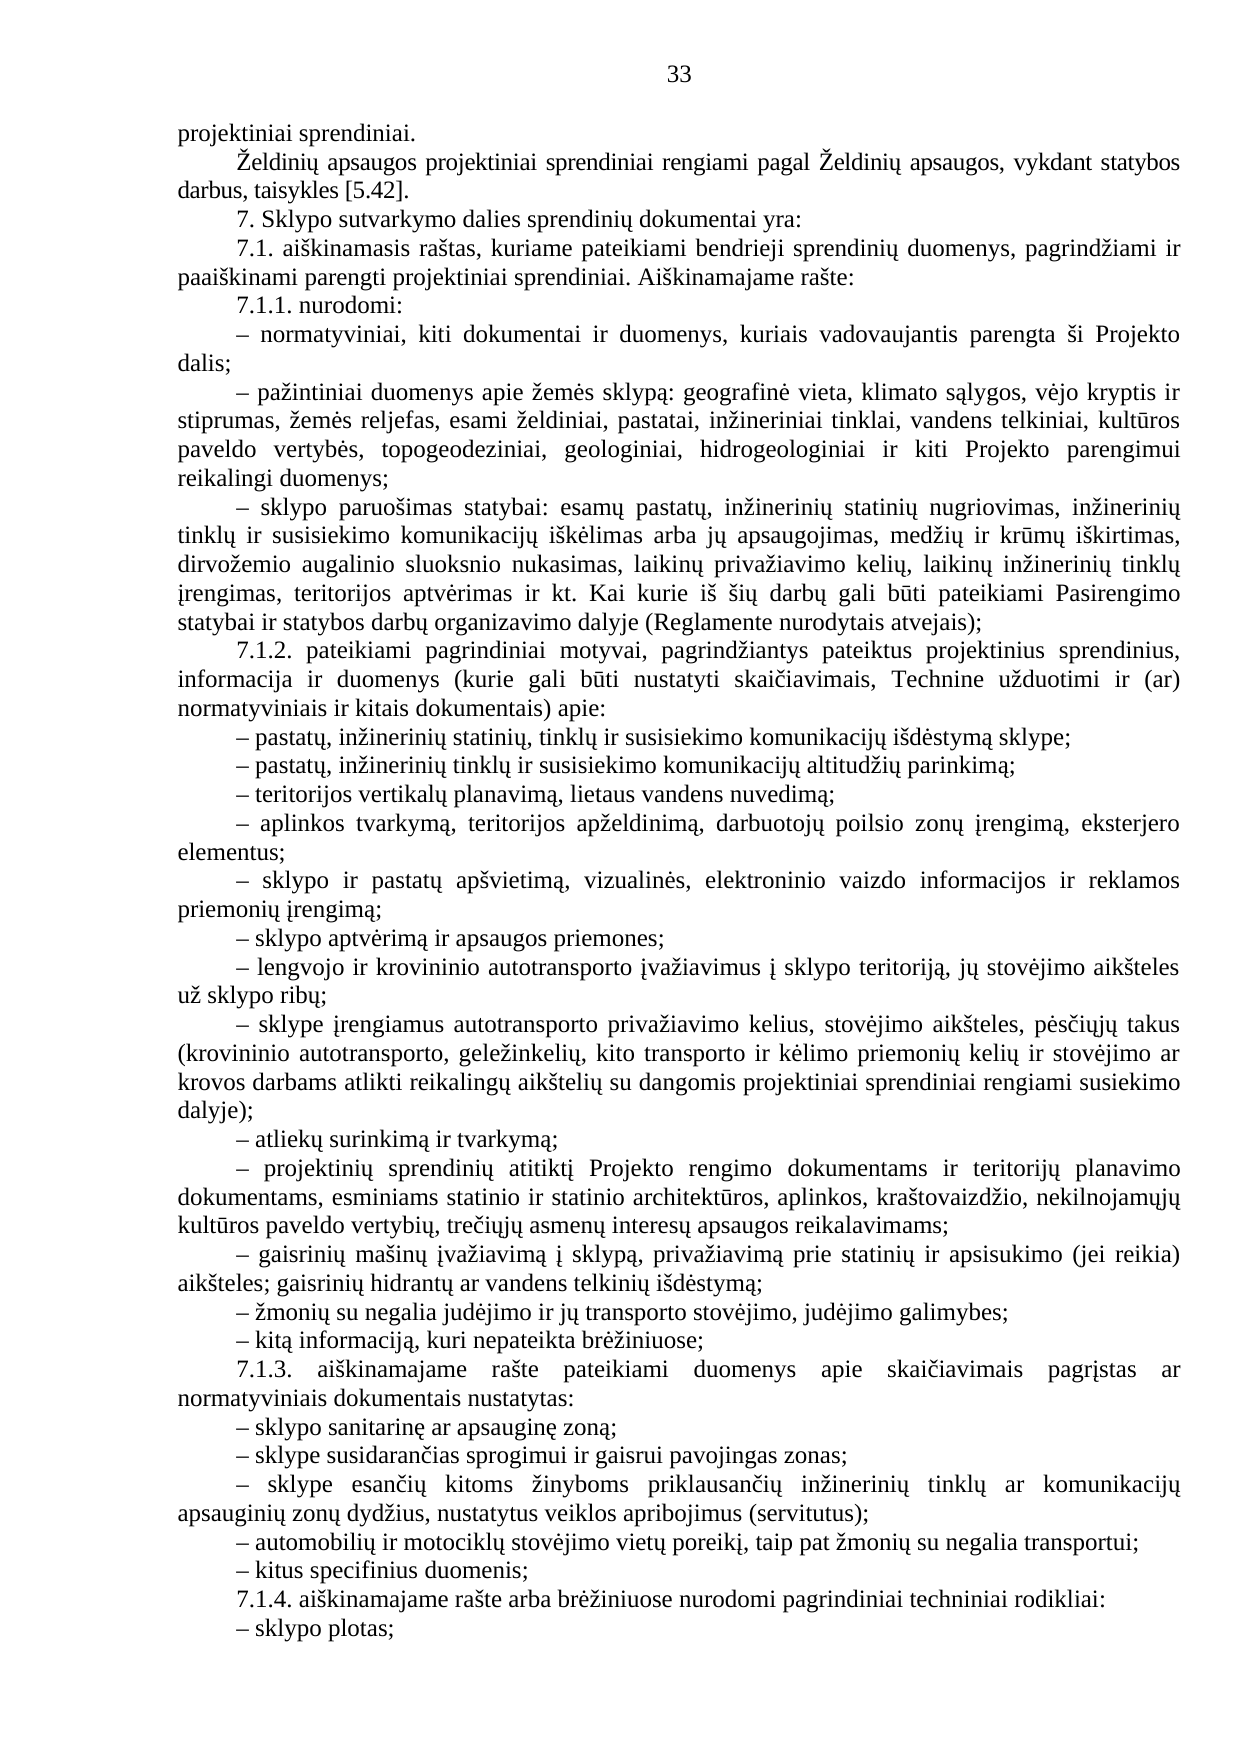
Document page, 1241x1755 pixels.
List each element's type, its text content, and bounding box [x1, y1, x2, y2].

text – žmonių su negalia judėjimo ir jų transporto stovėjimo, judėjimo galimybes; [177, 1297, 1181, 1326]
text – sklypo aptvėrimą ir apsaugos priemones; [177, 923, 1181, 952]
text 7.1.4. aiškinamajame rašte arba brėžiniuose nurodomi pagrindiniai techniniai rodikliai: [177, 1584, 1181, 1613]
text 7.1.2. pateikiami pagrindiniai motyvai, pagrindžiantys pateiktus projektinius sprendinius, informacija ir duomenys (kurie gali būti nustatyti skaičiavimais, Technine užduotimi ir (ar) normatyviniais ir kitais dokumentais) apie: [177, 636, 1181, 722]
text – automobilių ir motociklų stovėjimo vietų poreikį, taip pat žmonių su negalia transportui; [177, 1527, 1181, 1556]
text – sklype įrengiamus autotransporto privažiavimo kelius, stovėjimo aikšteles, pėsčiųjų takus (krovininio autotransporto, geležinkelių, kito transporto ir kėlimo priemonių kelių ir stovėjimo ar krovos darbams atlikti reikalingų aikštelių su dangomis projektiniai sprendiniai rengiami susiekimo dalyje); [177, 1009, 1181, 1124]
text – teritorijos vertikalų planavimą, lietaus vandens nuvedimą; [177, 779, 1181, 808]
text – sklypo plotas; [177, 1613, 1181, 1642]
text – normatyviniai, kiti dokumentai ir duomenys, kuriais vadovaujantis parengta ši Projekto dalis; [177, 319, 1181, 377]
text – sklypo paruošimas statybai: esamų pastatų, inžinerinių statinių nugriovimas, inžinerinių tinklų ir susisiekimo komunikacijų iškėlimas arba jų apsaugojimas, medžių ir krūmų iškirtimas, dirvožemio augalinio sluoksnio nukasimas, laikinų privažiavimo kelių, laikinų inžinerinių tinklų įrengimas, teritorijos aptvėrimas ir kt. Kai kurie iš šių darbų gali būti pateikiami Pasirengimo statybai ir statybos darbų organizavimo dalyje (Reglamente nurodytais atvejais); [177, 492, 1181, 636]
text – sklype susidarančias sprogimui ir gaisrui pavojingas zonas; [177, 1441, 1181, 1469]
text – atliekų surinkimą ir tvarkymą; [177, 1124, 1181, 1153]
text 7.1.3. aiškinamajame rašte pateikiami duomenys apie skaičiavimais pagrįstas ar normatyviniais dokumentais nustatytas: [177, 1354, 1181, 1412]
text – sklype esančių kitoms žinyboms priklausančių inžinerinių tinklų ar komunikacijų apsauginių zonų dydžius, nustatytus veiklos apribojimus (servitutus); [177, 1469, 1181, 1527]
text projektiniai sprendiniai. [177, 118, 1181, 147]
text – sklypo ir pastatų apšvietimą, vizualinės, elektroninio vaizdo informacijos ir reklamos priemonių įrengimą; [177, 866, 1181, 923]
text – sklypo sanitarinę ar apsauginę zoną; [177, 1412, 1181, 1441]
text – gaisrinių mašinų įvažiavimą į sklypą, privažiavimą prie statinių ir apsisukimo (jei reikia) aikšteles; gaisrinių hidrantų ar vandens telkinių išdėstymą; [177, 1239, 1181, 1297]
text – projektinių sprendinių atitiktį Projekto rengimo dokumentams ir teritorijų planavimo dokumentams, esminiams statinio ir statinio architektūros, aplinkos, kraštovaizdžio, nekilnojamųjų kultūros paveldo vertybių, trečiųjų asmenų interesų apsaugos reikalavimams; [177, 1153, 1181, 1239]
text – kitą informaciją, kuri nepateikta brėžiniuose; [177, 1326, 1181, 1354]
text – lengvojo ir krovininio autotransporto įvažiavimus į sklypo teritoriją, jų stovėjimo aikšteles už sklypo ribų; [177, 952, 1181, 1009]
text – pažintiniai duomenys apie žemės sklypą: geografinė vieta, klimato sąlygos, vėjo kryptis ir stiprumas, žemės reljefas, esami želdiniai, pastatai, inžineriniai tinklai, vandens telkiniai, kultūros paveldo vertybės, topogeodeziniai, geologiniai, hidrogeologiniai ir kiti Projekto parengimui reikalingi duomenys; [177, 377, 1181, 492]
text 7.1. aiškinamasis raštas, kuriame pateikiami bendrieji sprendinių duomenys, pagrindžiami ir paaiškinami parengti projektiniai sprendiniai. Aiškinamajame rašte: [177, 233, 1181, 291]
text – aplinkos tvarkymą, teritorijos apželdinimą, darbuotojų poilsio zonų įrengimą, eksterjero elementus; [177, 808, 1181, 866]
text 7. Sklypo sutvarkymo dalies sprendinių dokumentai yra: [177, 204, 1181, 233]
text 7.1.1. nurodomi: [177, 291, 1181, 319]
text Želdinių apsaugos projektiniai sprendiniai rengiami pagal Želdinių apsaugos, vykdant statybos darbus, taisykles [5.42]. [177, 147, 1181, 204]
text – pastatų, inžinerinių statinių, tinklų ir susisiekimo komunikacijų išdėstymą sklype; [177, 722, 1181, 751]
text – kitus specifinius duomenis; [177, 1556, 1181, 1584]
text – pastatų, inžinerinių tinklų ir susisiekimo komunikacijų altitudžių parinkimą; [177, 751, 1181, 779]
